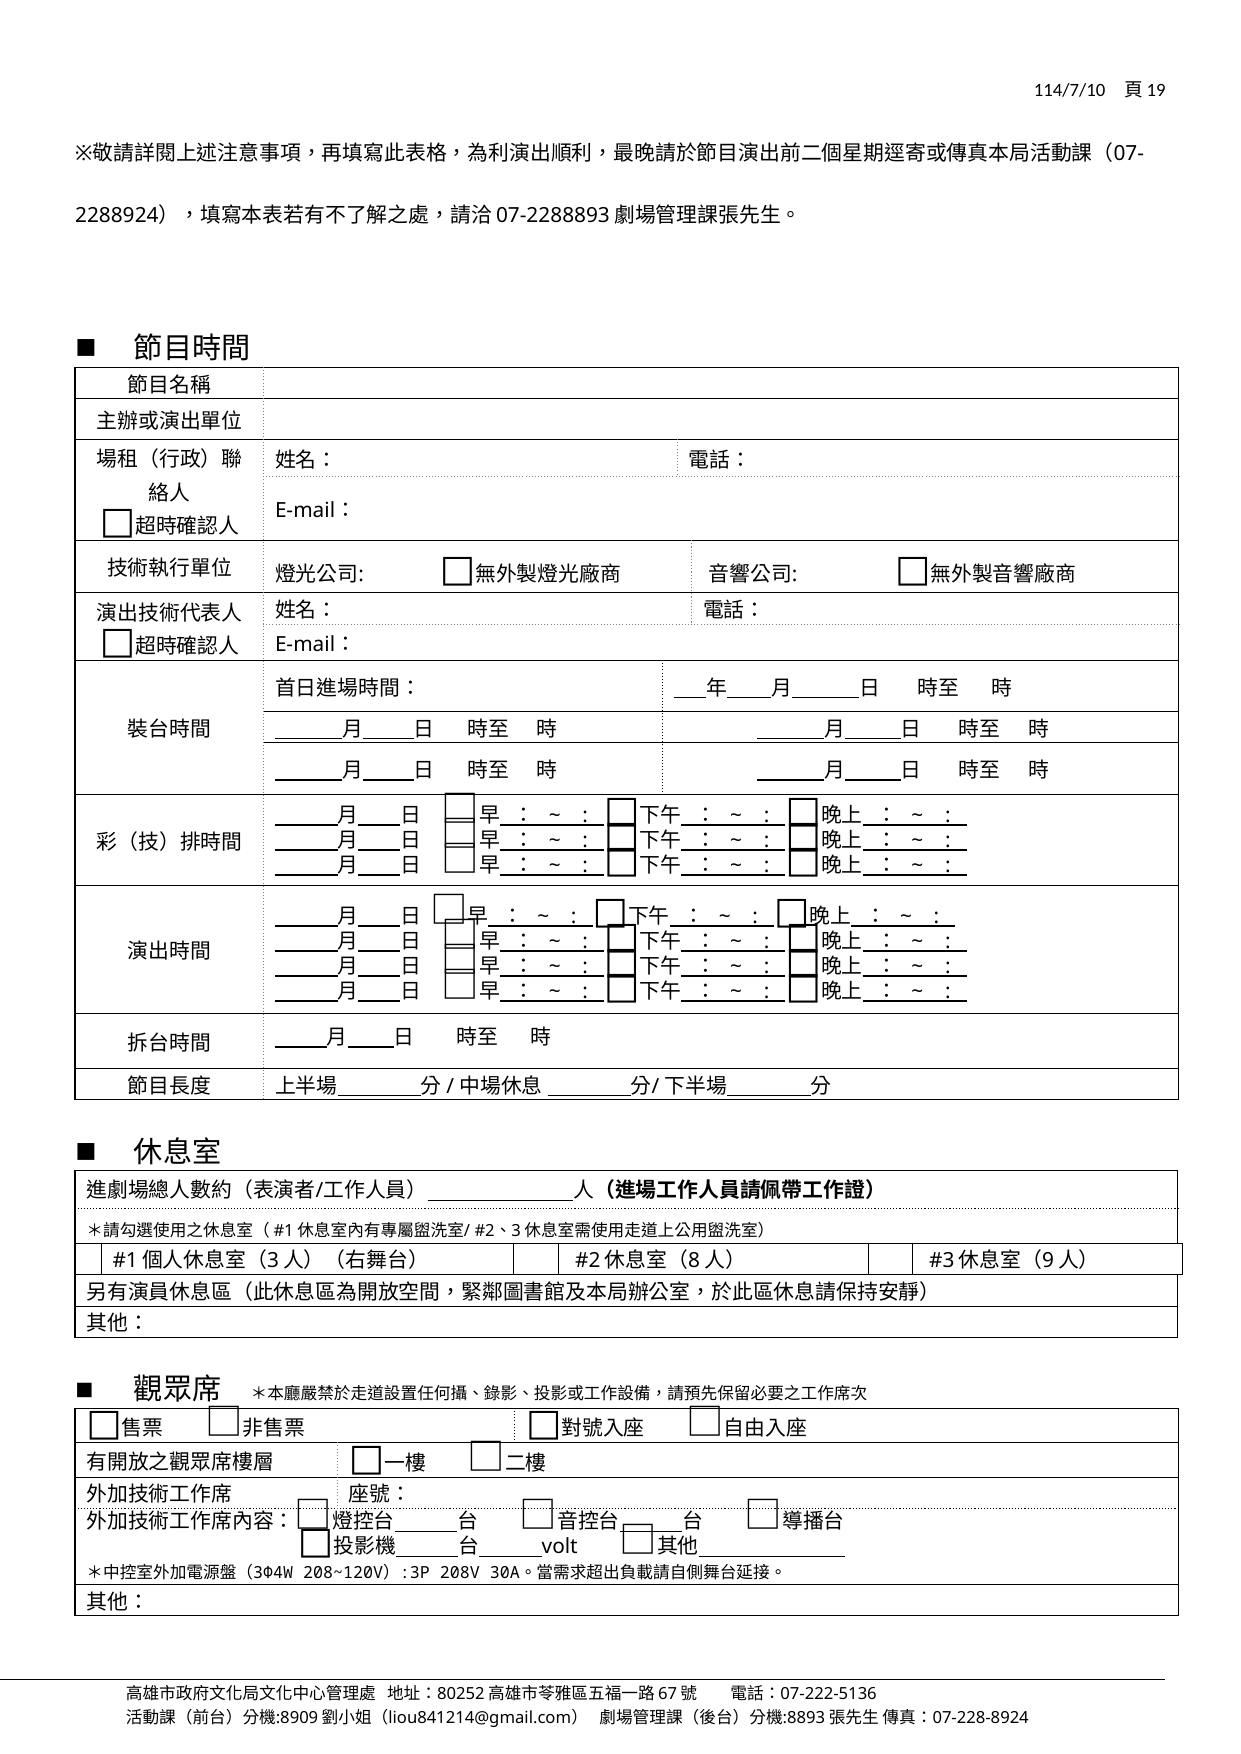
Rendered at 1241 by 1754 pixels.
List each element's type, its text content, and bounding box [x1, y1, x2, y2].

table_cell ＊請勾選使用之休息室（ #1休息室內有專屬盥洗室/ #2、3休息室需使用走道上公用盥洗室） [76, 1208, 1177, 1243]
table_cell E-mail： [264, 476, 1178, 540]
table_cell 音響公司: □無外製音響廠商 [692, 541, 1178, 592]
table_cell #2休息室（8人） [559, 1244, 868, 1274]
table_cell 節目長度 [76, 1069, 263, 1099]
table_cell 技術執行單位 [76, 541, 263, 592]
list 節目時間 [75, 304, 1165, 367]
table_cell #1個人休息室（3人）（右舞台） [102, 1244, 513, 1274]
table_header □售票 □非售票 [76, 1409, 514, 1442]
table_cell 燈光公司: □無外製燈光廠商 [264, 541, 692, 592]
table_cell 場租（行政）聯絡人 □超時確認人 [76, 440, 263, 540]
table_cell 彩（技）排時間 [76, 795, 263, 885]
table_header □對號入座 □自由入座 [515, 1409, 1178, 1442]
table_cell 月 日 時至 時 [264, 743, 662, 794]
table_cell 首日進場時間： [264, 661, 662, 711]
list 觀眾席 ＊本廳嚴禁於走道設置任何攝、錄影、投影或工作設備，請預先保留必要之工作席次 [75, 1345, 1165, 1408]
table_header 節目名稱 [76, 368, 263, 398]
table_cell 姓名： [264, 440, 677, 476]
table_cell 其他： [76, 1585, 1178, 1615]
table_cell 另有演員休息區（此休息區為開放空間，緊鄰圖書館及本局辦公室，於此區休息請保持安靜） [76, 1275, 1177, 1306]
table_cell 外加技術工作席 [76, 1478, 337, 1508]
table_cell 月 日 時至 時 [264, 1014, 1178, 1068]
table_cell 裝台時間 [76, 661, 263, 794]
table_cell 電話： [692, 593, 1178, 623]
table_cell 電話： [677, 440, 1178, 476]
table_cell 有開放之觀眾席樓層 [76, 1443, 337, 1477]
table_cell 拆台時間 [76, 1014, 263, 1068]
table_cell [514, 1244, 558, 1274]
table_cell 其他： [76, 1307, 1177, 1337]
table_cell 月 日 時至 時 [264, 712, 662, 742]
table_cell 外加技術工作席內容：□燈控台 台 □音控台 台 □導播台 □投影機 台 volt □其他 ＊中控室外加電源盤（3Φ4W 208~120V）:3P 208V 30A。當需求超出負載請自側舞台延接。 [76, 1508, 1178, 1584]
table_cell 主辦或演出單位 [76, 399, 263, 439]
table_cell [1178, 1275, 1182, 1306]
table_cell 年 月 日 時至 時 [662, 661, 1178, 711]
table_cell 月 日 □早 ： ~ : □下午 ： ~ : □晚上 ： ~ : 月 日 □早 ： ~ : □下午 ： ~ : □晚上 ： ~ : 月 日 □早 ： ~ : □下午 ： ~ : □晚上 ： ~ : [264, 795, 1178, 885]
table_cell [1178, 1208, 1182, 1243]
table_cell E-mail： [264, 624, 1178, 660]
table_cell #3休息室（9人） [913, 1244, 1182, 1274]
table_header [264, 368, 1178, 398]
table_cell 演出技術代表人 □超時確認人 [76, 593, 263, 660]
table_header 進劇場總人數約（表演者/工作人員） 人（進場工作人員請佩帶工作證） [76, 1171, 1177, 1208]
table_cell 座號： [337, 1478, 1178, 1508]
table_cell 月 日 時至 時 [662, 743, 1178, 794]
table_cell 姓名： [264, 593, 692, 623]
text ※敬請詳閱上述注意事項，再填寫此表格，為利演出順利，最晚請於節目演出前二個星期逕寄或傳真本局活動課（07-2288924），填寫本表若有不了解之處，請洽07-2288893劇場管理課張先生。 [75, 109, 1165, 234]
list 休息室 [75, 1108, 1165, 1170]
table_cell 月 日 時至 時 [662, 712, 1178, 742]
table_cell □一樓 □二樓 [337, 1443, 1178, 1477]
table_header [1178, 1170, 1182, 1208]
table_cell [1178, 1306, 1182, 1337]
table_cell [264, 399, 1178, 439]
table_cell 月 日 □早 ： ~ : □下午 ： ~ : □晚上 ： ~ : 月 日 □早 ： ~ : □下午 ： ~ : □晚上 ： ~ : 月 日 □早 ： ~ : □下午 ： ~ : □晚上 ： ~ : 月 日 □早 ： ~ : □下午 ： ~ : □晚上 ： ~ : [264, 886, 1178, 1013]
table_cell [869, 1244, 912, 1274]
table_cell 演出時間 [76, 886, 263, 1013]
table_cell [76, 1244, 101, 1274]
table_cell 上半場 分 / 中場休息 分/ 下半場 分 [264, 1069, 1178, 1099]
